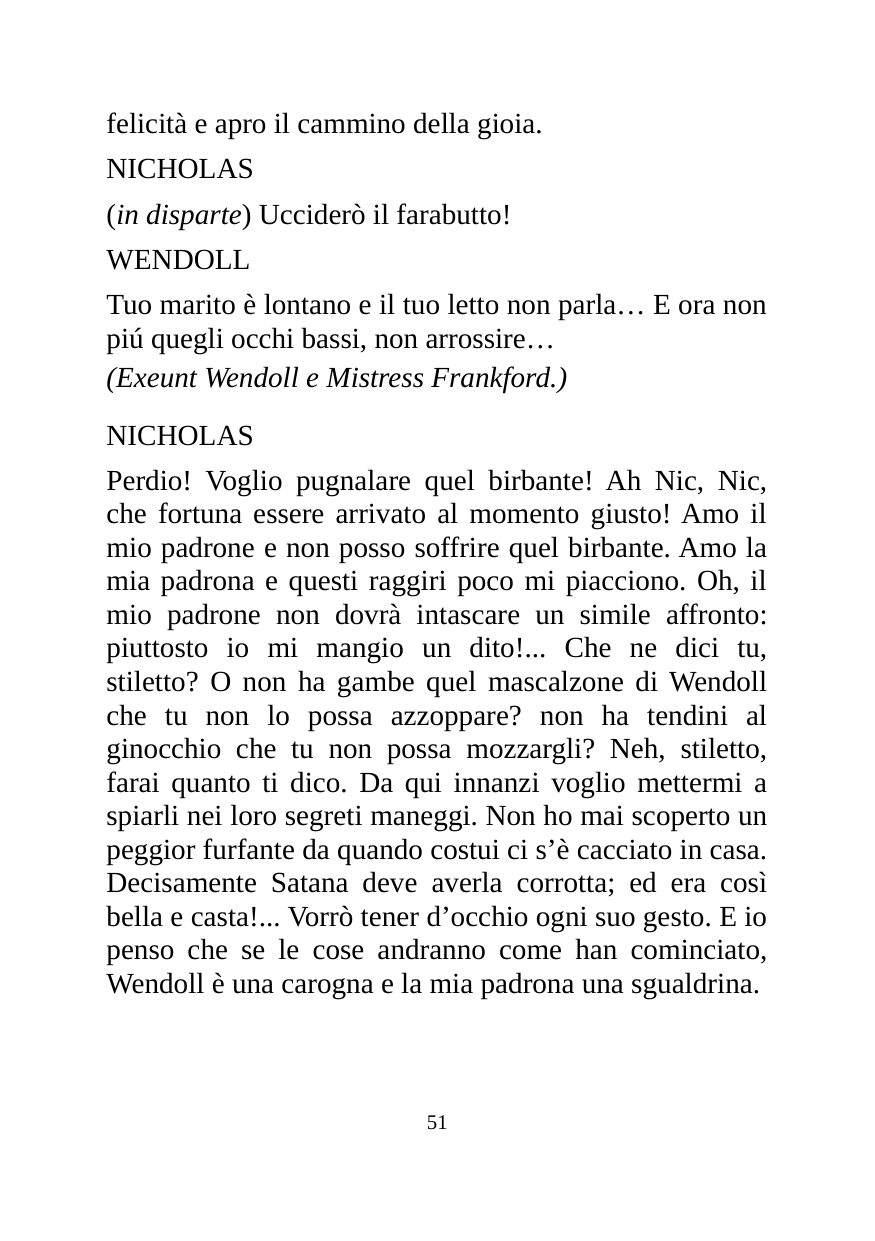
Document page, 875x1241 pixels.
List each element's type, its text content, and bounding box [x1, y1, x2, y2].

text NICHOLAS [106, 418, 768, 451]
text Tuo marito è lontano e il tuo letto non parla… E ora non piú quegli occhi bassi, non arrossire… [106, 287, 768, 354]
text felicità e apro il cammino della gioia. [106, 106, 768, 140]
text WENDOLL [106, 242, 768, 276]
text Perdio! Voglio pugnalare quel birbante! Ah Nic, Nic, che fortuna essere arrivato al momento giusto! Amo il mio padrone e non posso soffrire quel birbante. Amo la mia padrona e questi raggiri poco mi piacciono. Oh, il mio padrone non dovrà intascare un simile affronto: piuttosto io mi mangio un dito!... Che ne dici tu, stiletto? O non ha gambe quel mascalzone di Wendoll che tu non lo possa azzoppare? non ha tendini al ginocchio che tu non possa mozzargli? Neh, stiletto, farai quanto ti dico. Da qui innanzi voglio mettermi a spiarli nei loro segreti maneggi. Non ho mai scoperto un peggior furfante da quando costui ci s’è cacciato in casa. Decisamente Satana deve averla corrotta; ed era così bella e casta!... Vorrò tener d’occhio ogni suo gesto. E io penso che se le cose andranno come han cominciato, Wendoll è una carogna e la mia padrona una sgualdrina. [106, 463, 768, 999]
text (Exeunt Wendoll e Mistress Frankford.) [106, 361, 768, 394]
text (in disparte) Ucciderò il farabutto! [106, 197, 768, 230]
text NICHOLAS [106, 152, 768, 185]
